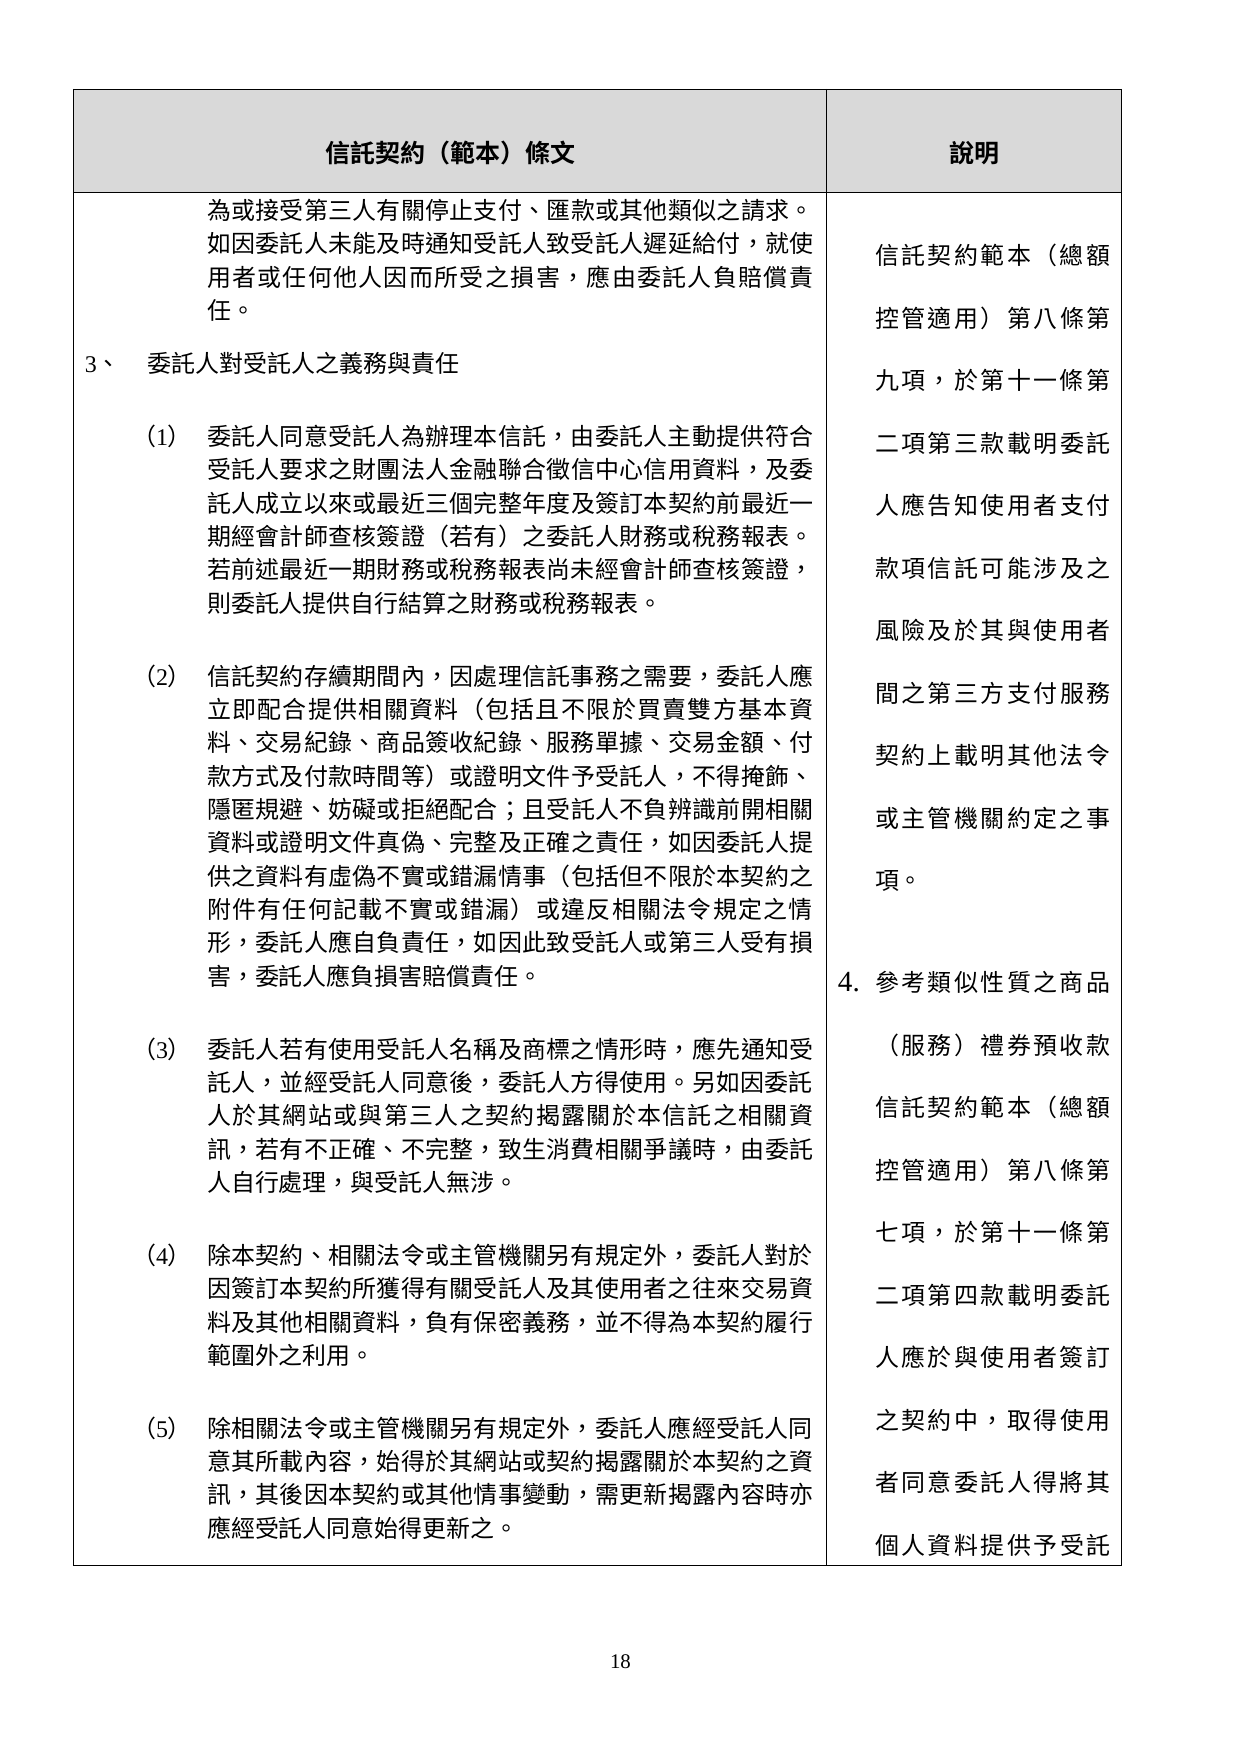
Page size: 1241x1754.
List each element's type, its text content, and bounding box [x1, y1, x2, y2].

table_cell 第十一條（委託人之義務與責任） 委託人聲明並擔保如下，如有不實，所生之刑事、民事及行政責任，應由委託人自行負責，概與受託人無涉： 委託人係依中華民國法律設立有權利能力及完全行為能力且現仍合法存續之公司，並由數位發展部主管經營第三方支付服務之業務。 委託人已完成為簽訂及履行本契約所必要之公司內部程序，且委託人及代表或代理委託人簽署或履行本契約之自然人已取得為簽訂及履行本契約所需之一切授權、許可與核准。 委託人簽訂及履行本契約不違反任何法令或政府命令。 委託人對使用者之義務與責任 委託人於行銷、廣告、業務招攬或與使用者簽訂「第三方支付服務定型化契約」時，應向其行銷、廣告或業務招攬之對象或使用者明確告知，且於其與使用者之契約中或服務網頁明顯處載明受託人要求之文字。委託人並不得使使用者誤認受託人係為該使用者受託管理信託財產，亦不得以支付款項辦理信託乙事，為虛偽誇大不實之宣傳或其他足致他人誤信之行為。經使用者向委託人請求時，委託人應提供本項約款影本予使用者，或以其他方式揭露之（例如：於委託人之網站揭露）。 前款所述受託人要求之文字為：「網路交易代收金額，將存入於ＯＯ銀行開立之信託帳戶，專款專用，受益人為本公司，而非網路交易代收代付之買方及賣方，網路交易代收代付之買方及賣方得依法向本公司請求給付。未存入信託帳戶之款項，非屬信託財產，受託人不負受託管理或催討之義務或責任，就任一方或任何第三人因而所受之損害，應由本公司負責。」 委託人應告知使用者支付款項信託可能涉及之風險及於其與使用者間之第三方支付服務契約上載明其他法令或主管機關約定之事項。 委託人應於與使用者簽訂之契約中，取得使用者同意委託人得將其個人資料提供予受託人（包含受託人依法委任處理事務之第三人），且受託人於本信託相關之特定目的範圍內，得就該個人資料為蒐集、處理或利用，且受託人應依相關法令或主管機關之規定負保密責任。委託人並同意提供受託人為辦理本信託所需之委託人信用與相關資料。 委託人應於收受使用者事先約定或即時同意之支付指示後，立即依該指示通知受託人進行支付款項移轉作業。除依相關法令或主管機關另有規定外，不得有遲延支付之行為或接受第三人有關停止支付、匯款或其他類似之請求。如因委託人未能及時通知受託人致受託人遲延給付，就使用者或任何他人因而所受之損害，應由委託人負賠償責任。 委託人對受託人之義務與責任 委託人同意受託人為辦理本信託，由委託人主動提供符合受託人要求之財團法人金融聯合徵信中心信用資料，及委託人成立以來或最近三個完整年度及簽訂本契約前最近一期經會計師查核簽證（若有）之委託人財務或稅務報表。若前述最近一期財務或稅務報表尚未經會計師查核簽證，則委託人提供自行結算之財務或稅務報表。 信託契約存續期間內，因處理信託事務之需要，委託人應立即配合提供相關資料（包括且不限於買賣雙方基本資料、交易紀錄、商品簽收紀錄、服務單據、交易金額、付款方式及付款時間等）或證明文件予受託人，不得掩飾、隱匿規避、妨礙或拒絕配合；且受託人不負辨識前開相關資料或證明文件真偽、完整及正確之責任，如因委託人提供之資料有虛偽不實或錯漏情事（包括但不限於本契約之附件有任何記載不實或錯漏）或違反相關法令規定之情形，委託人應自負責任，如因此致受託人或第三人受有損害，委託人應負損害賠償責任。 委託人若有使用受託人名稱及商標之情形時，應先通知受託人，並經受託人同意後，委託人方得使用。另如因委託人於其網站或與第三人之契約揭露關於本信託之相關資訊，若有不正確、不完整，致生消費相關爭議時，由委託人自行處理，與受託人無涉。 除本契約、相關法令或主管機關另有規定外，委託人對於因簽訂本契約所獲得有關受託人及其使用者之往來交易資料及其他相關資料，負有保密義務，並不得為本契約履行範圍外之利用。 除相關法令或主管機關另有規定外，委託人應經受託人同意其所載內容，始得於其網站或契約揭露關於本契約之資訊，其後因本契約或其他情事變動，需更新揭露內容時亦應經受託人同意始得更新之。 委託人經營業務應符合本契約及相關法令規定，如有重大違反情事，受託人得限制或暫停委託人移轉、動用或運用所有信託專戶之支付款項，如受託人因而有遲延移轉、動用信託財產或交付／返還等權利行使之情形，致發生任何損失，概由委託人自行負擔，概與受託人無涉。 經受託人要求時，委託人應將本契約本條第二項第（一）款所載其與使用者簽訂之契約範本提供受託人留底備查。 委託人之「不履行情事」及通知義務 如委託人發生任一「不履行情事」時，委託人應立即停止收受代收付款項業務，並立即通知受託人，且除有下列情形外，受託人得拒絕委託人申請提領或返還信託財產。如委託人怠於對受託人為前述通知，致使用者受有損害時，委託人應自行對使用者負損害賠償責任： 為履行第三方支付服務契約／代理收付款項之義務。 委託人就信託財產與其他信託業者訂定信託契約或與受託人或其他銀行簽訂足額履約保證契約。 如因委託人怠於為前述通知，致受託人因不知發生「不履行情事」，而將信託財產依本契約約定返還委託人，致使用者受損害時，委託人應對使用者負損害賠償責任，受託人無須負任何責任。 如有本款前目情事致受託人因而受損害或須對使用者負賠償責任時，委託人應對受託人負損害賠償責任。 當委託人因發生不履行情事，致無法指示受託人執行信託事務時，委託人應全力協請使用者提供必要且合理之帳務證明文件予受託人，俾利受託人依帳務清查結果，辦理信託財產撥付及／或返還事宜。 委託人同意向受託人聲明並保證下列各款事項： 處理信託事務所需各項費用均由委託人支應，委託人並應負責償還。 委託人保證所交付之信託財產，各具有完全合法之所有權或處分權。如有違反，受託人因本契約致涉及訴訟、調解或仲裁等糾紛所產生之費用（包括但不限於訴訟費、聲請費、執行費、規費、律師費用等），以及其他一切相關之費用，概由委託人負擔，受託人得逕自信託財產中扣抵或處分信託財產取償，如因而使受託人發生損害，委託人應負損害賠償責任。 委託人於信託契約存續期間或信託關係消滅後，因本契約所發生之損害，於受託人履行本契約無違反本契約之情事者，概由委託人負責，委託人不得對受託人求償；如因而使受託人受有損害，應由委託人負擔損害賠償責任。 因委託人之故意、過失致使本信託財產發生損失或損害時，受託人不負損害賠償及信託財產回復原狀之責。 如因本款前目情況導致受託人自有財產或信託財產遭第三人聲請假扣押裁定者，委託人須於受託人指定之期限內無條件提供資金支付該項償付金額。 本契約應無害於委託人之債權人權利，且非以損害委託人之債權人權利為目的而存在，受託人如於本契約簽署後，遭委託人之債權人聲請撤銷本契約成立，委託人願對受託人所受之實際損害負擔賠償責任。 委託人同意受託人依委託人之指示及本契約履行信託事務，如因委託人之指示衍生任何違法或稅務責任時，應由委託人自行承擔。 監管查核 委託人應於每一銀行營業日定期向受託人提交前一銀行營業日之使用者支付款項之帳務作業明細報表予受託人，供受託人核對交付信託之代理收付款項之管理、動用及運用情形。 委託人於信託契約存續期間內，每月Ｏ日前（遇例假日則順延至次一營業日）應提供上個月「代收代付餘額總表」予受託人核備存查。 依金管會民國111年9月16日金管銀票字第1110272409號函（以下稱「金管會函」），委託人所保管之代理收付款項日均額達新臺幣10億元者，應提供經會計師依確信準則針對日均額執行合理確信案件並出具確信報告。金管會函之要求如有變更，委託人同意應依受託人之要求，遵循該變更後之規定為之。 委託人應定期提供會計師簽認之查核報告予受託人，報告內容應包含： 基準日委託人所告知應交付信託之金額與實際交付信託之金額是否相符。 委託人應撥付予賣方金額、返還買方金額及委託人得收取之金額，與信託財產移轉給賣方、買方及委託人之金額是否相符。 委託人所應交付信託之金額，是否有遲延一定期間以上仍未交付信託之情形。 委託人應提供佐證，證明其辦理代收代付交易已具合適之內部控制制度。 會計師之查核如發現有金額不符、遲延交付或內部控制制度、防制洗錢及打擊資恐內部控制制度無法有效執行之情形，受託人得定相當期限催告其改正或補正，如委託人於該期限內仍未能改正或補正，受託人得依第九條第一項第四款終止本契約，並依第九條第三項之約定辦理。 [74, 193, 826, 1565]
table_header 信託契約（範本）條文 [74, 90, 826, 192]
table_cell 基於契約對等原則，除於第十二條載明受託人之義務與責任外，並於第十一條載明委託人之義務與責任。 參考類似性質之專營電子支付機構支付款項信託契約範本第十一條第二項及商品（服務）禮券預收款信託契約範本（總額控管適用）第八條第二項、第三項，於第十一條第二項第一款及第二款載明委託人於行銷、廣告、業務招攬或與使用者簽訂「第三方支付服務定型化契約」時，不得使使用者誤認受託人係為其受託管理信託財產。 參考類似性質之商品（服務）禮券預收款信託契約範本（總額控管適用）第八條第九項，於第十一條第二項第三款載明委託人應告知使用者支付款項信託可能涉及之風險及於其與使用者間之第三方支付服務契約上載明其他法令或主管機關約定之事項。 參考類似性質之商品（服務）禮券預收款信託契約範本（總額控管適用）第八條第七項，於第十一條第二項第四款載明委託人應於與使用者簽訂之契約中，取得使用者同意委託人得將其個人資料提供予受託人。 參考類似性質之專營電子支付機構支付款項信託契約範本第十一條第三項，於第十一條第二項第五款載明委託人應於收受使用者之支付指示後，立即依該指示通知受託人進行支付款項移轉作業。如因未能及時通知受託人致受託人遲延給付，就使用者或任何他人因而所受之損害，委託人應負賠償責任。 依信託業法施行細則第十四條第二項，於第十一條第三項第四款載明保密之約定。 參考類似性質之專營電子支付機構支付款項信託契約範本第十一條第四項及商品（服務）禮券預收款信託契約範本（總額控管適用）第八條第五項，於第十一條第三項第七款載明委託人應將委託人與使用者簽訂之契約範本提供受託人留底備查。 參考類似性質之專營電子支付機構支付款項信託契約範本第十三條第一項及第二項，於第十一條第三項第十款載明委託人應交付受託人之帳務作業明細報表，及受託人向金管會報送信託財產相關資料等事項。 [827, 193, 1121, 1565]
table_header 說明 [827, 90, 1121, 192]
